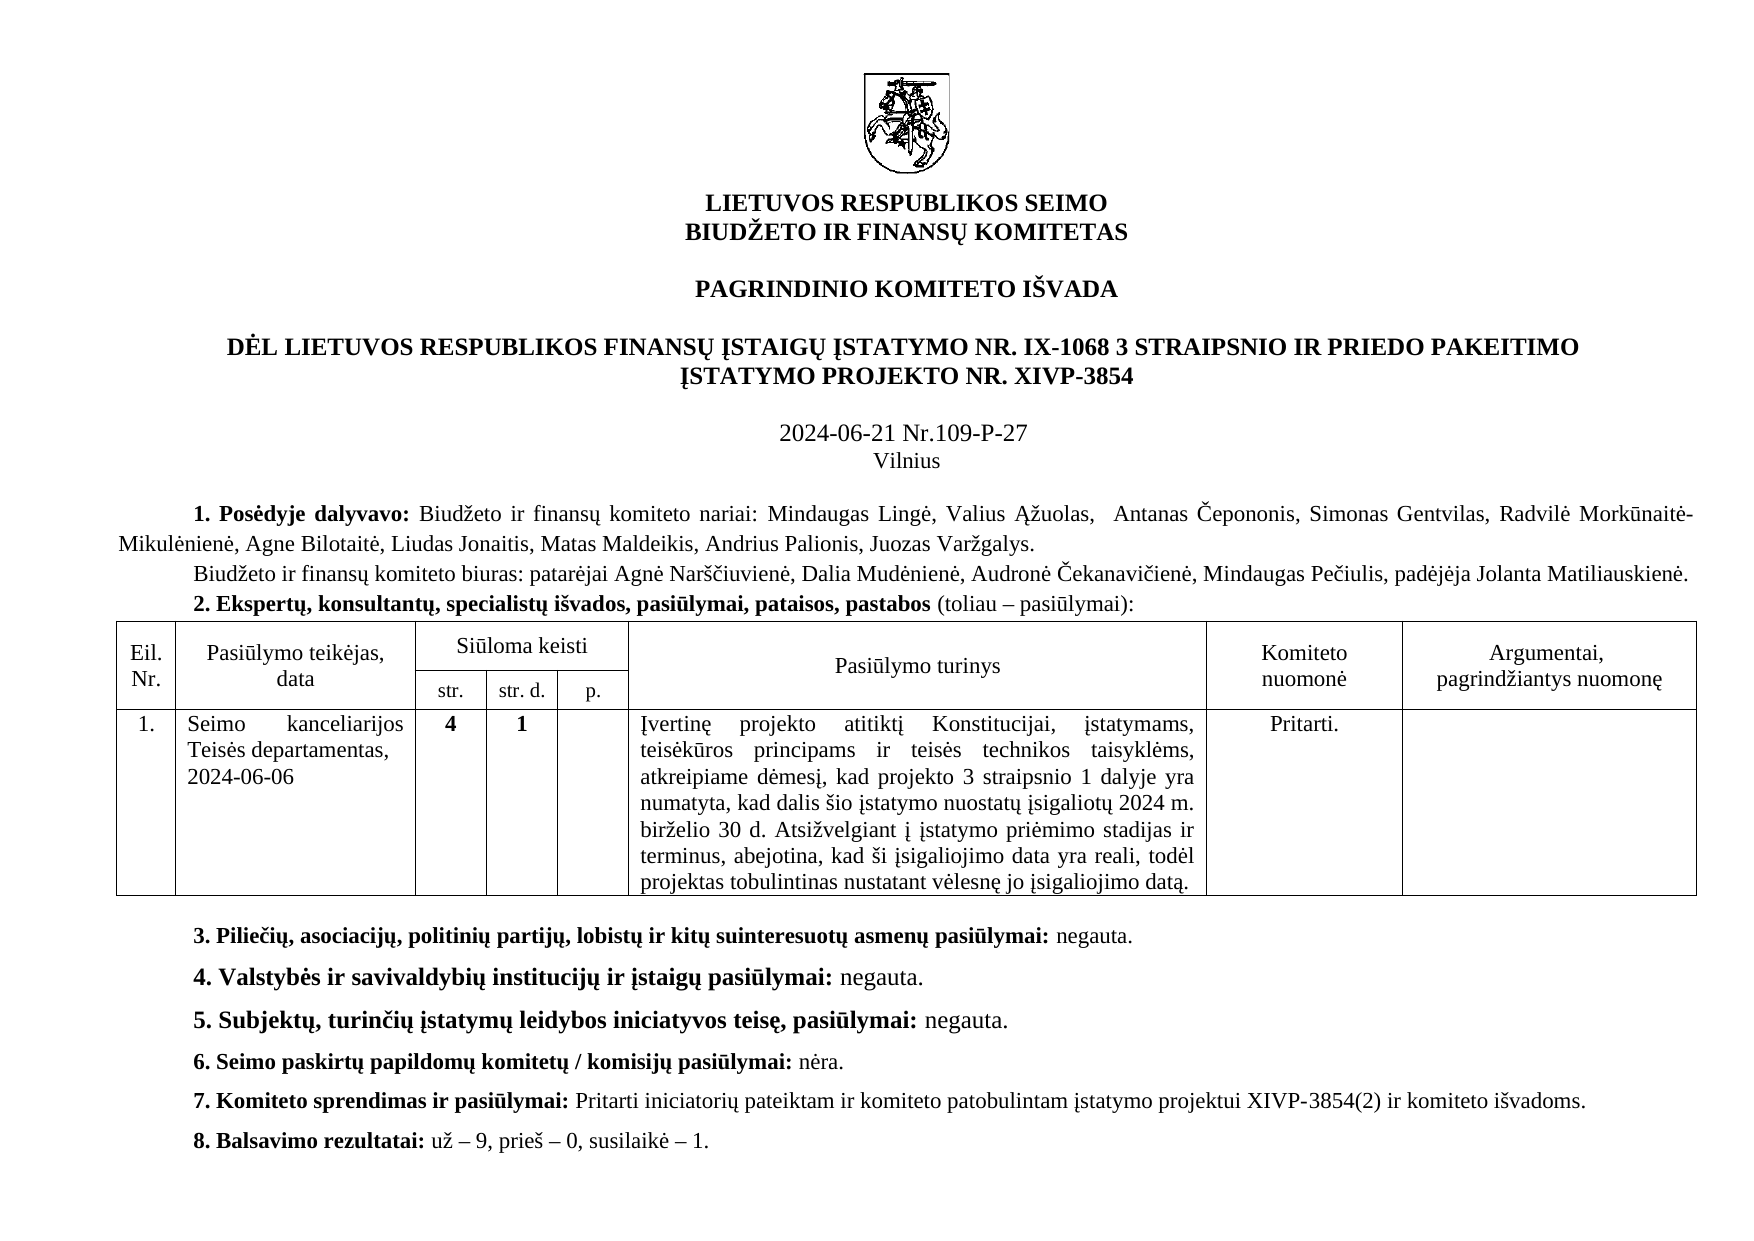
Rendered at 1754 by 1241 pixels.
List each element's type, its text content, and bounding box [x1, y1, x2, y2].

table_cell [558, 710, 628, 895]
table_header Argumentai, pagrindžiantys nuomonę [1403, 622, 1696, 709]
text Vilnius [118, 447, 1695, 473]
subtitle 4. Valstybės ir savivaldybių institucijų ir įstaigų pasiūlymai: negauta. [118, 962, 1695, 990]
text DĖL LIETUVOS RESPUBLIKOS FINANSŲ ĮSTAIGŲ ĮSTATYMO NR. IX-1068 3 STRAIPSNIO IR PRIEDO PAKEITIMO [118, 332, 1695, 361]
text LIETUVOS RESPUBLIKOS SEIMO [118, 188, 1695, 217]
table_cell str. d. [487, 671, 557, 709]
subtitle 5. Subjektų, turinčių įstatymų leidybos iniciatyvos teisę, pasiūlymai: negauta. [118, 1005, 1695, 1033]
subtitle PAGRINDINIO KOMITETO IŠVADA [118, 274, 1695, 303]
subtitle 6. Seimo paskirtų papildomų komitetų / komisijų pasiūlymai: nėra. [118, 1048, 1695, 1074]
table_cell Įvertinę projekto atitiktį Konstitucijai, įstatymams, teisėkūros principams ir teisės technikos taisyklėms, atkreipiame dėmesį, kad projekto 3 straipsnio 1 dalyje yra numatyta, kad dalis šio įstatymo nuostatų įsigaliotų 2024 m. birželio 30 d. Atsižvelgiant į įstatymo priėmimo stadijas ir terminus, abejotina, kad ši įsigaliojimo data yra reali, todėl projektas tobulintinas nustatant vėlesnę jo įsigaliojimo datą. [629, 710, 1206, 895]
table_cell [1403, 710, 1696, 895]
table_cell 4 [416, 710, 486, 895]
text 1. Posėdyje dalyvavo: Biudžeto ir finansų komiteto nariai: Mindaugas Lingė, Valius Ąžuolas, Antanas Čepononis, Simonas Gentvilas, Radvilė Morkūnaitė-Mikulėnienė, Agne Bilotaitė, Liudas Jonaitis, Matas Maldeikis, Andrius Palionis, Juozas Varžgalys. [118, 500, 1695, 556]
table_cell 1 [487, 710, 557, 895]
table_header Eil. Nr. [117, 622, 175, 709]
table_cell Pritarti. [1207, 710, 1402, 895]
table_cell 1. [117, 710, 175, 895]
table_cell Seimo kanceliarijos Teisės departamentas, 2024-06-06 [176, 710, 415, 895]
table_cell p. [558, 671, 628, 709]
subtitle 3. Piliečių, asociacijų, politinių partijų, lobistų ir kitų suinteresuotų asmenų pasiūlymai: negauta. [118, 922, 1695, 948]
table_header Pasiūlymo turinys [629, 622, 1206, 709]
text 2024-06-21 Nr.109-P-27 [118, 418, 1695, 447]
table_header Komiteto nuomonė [1207, 622, 1402, 709]
table_header Pasiūlymo teikėjas, data [176, 622, 415, 709]
text Biudžeto ir finansų komitetas [118, 217, 1695, 246]
text ĮSTATYMO PROJEKTO NR. XIVP-3854 [118, 361, 1695, 389]
table_cell str. [416, 671, 486, 709]
table_header Siūloma keisti [416, 622, 628, 670]
text 7. Komiteto sprendimas ir pasiūlymai: Pritarti iniciatorių pateiktam ir komiteto patobulintam įstatymo projektui XIVP-3854(2) ir komiteto išvadoms. [118, 1087, 1695, 1114]
text Biudžeto ir finansų komiteto biuras: patarėjai Agnė Narščiuvienė, Dalia Mudėnienė, Audronė Čekanavičienė, Mindaugas Pečiulis, padėjėja Jolanta Matiliauskienė. [118, 560, 1695, 586]
text 8. Balsavimo rezultatai: už – 9, prieš – 0, susilaikė – 1. [118, 1127, 1695, 1153]
text 2. Ekspertų, konsultantų, specialistų išvados, pasiūlymai, pataisos, pastabos (toliau – pasiūlymai): [118, 590, 1695, 617]
